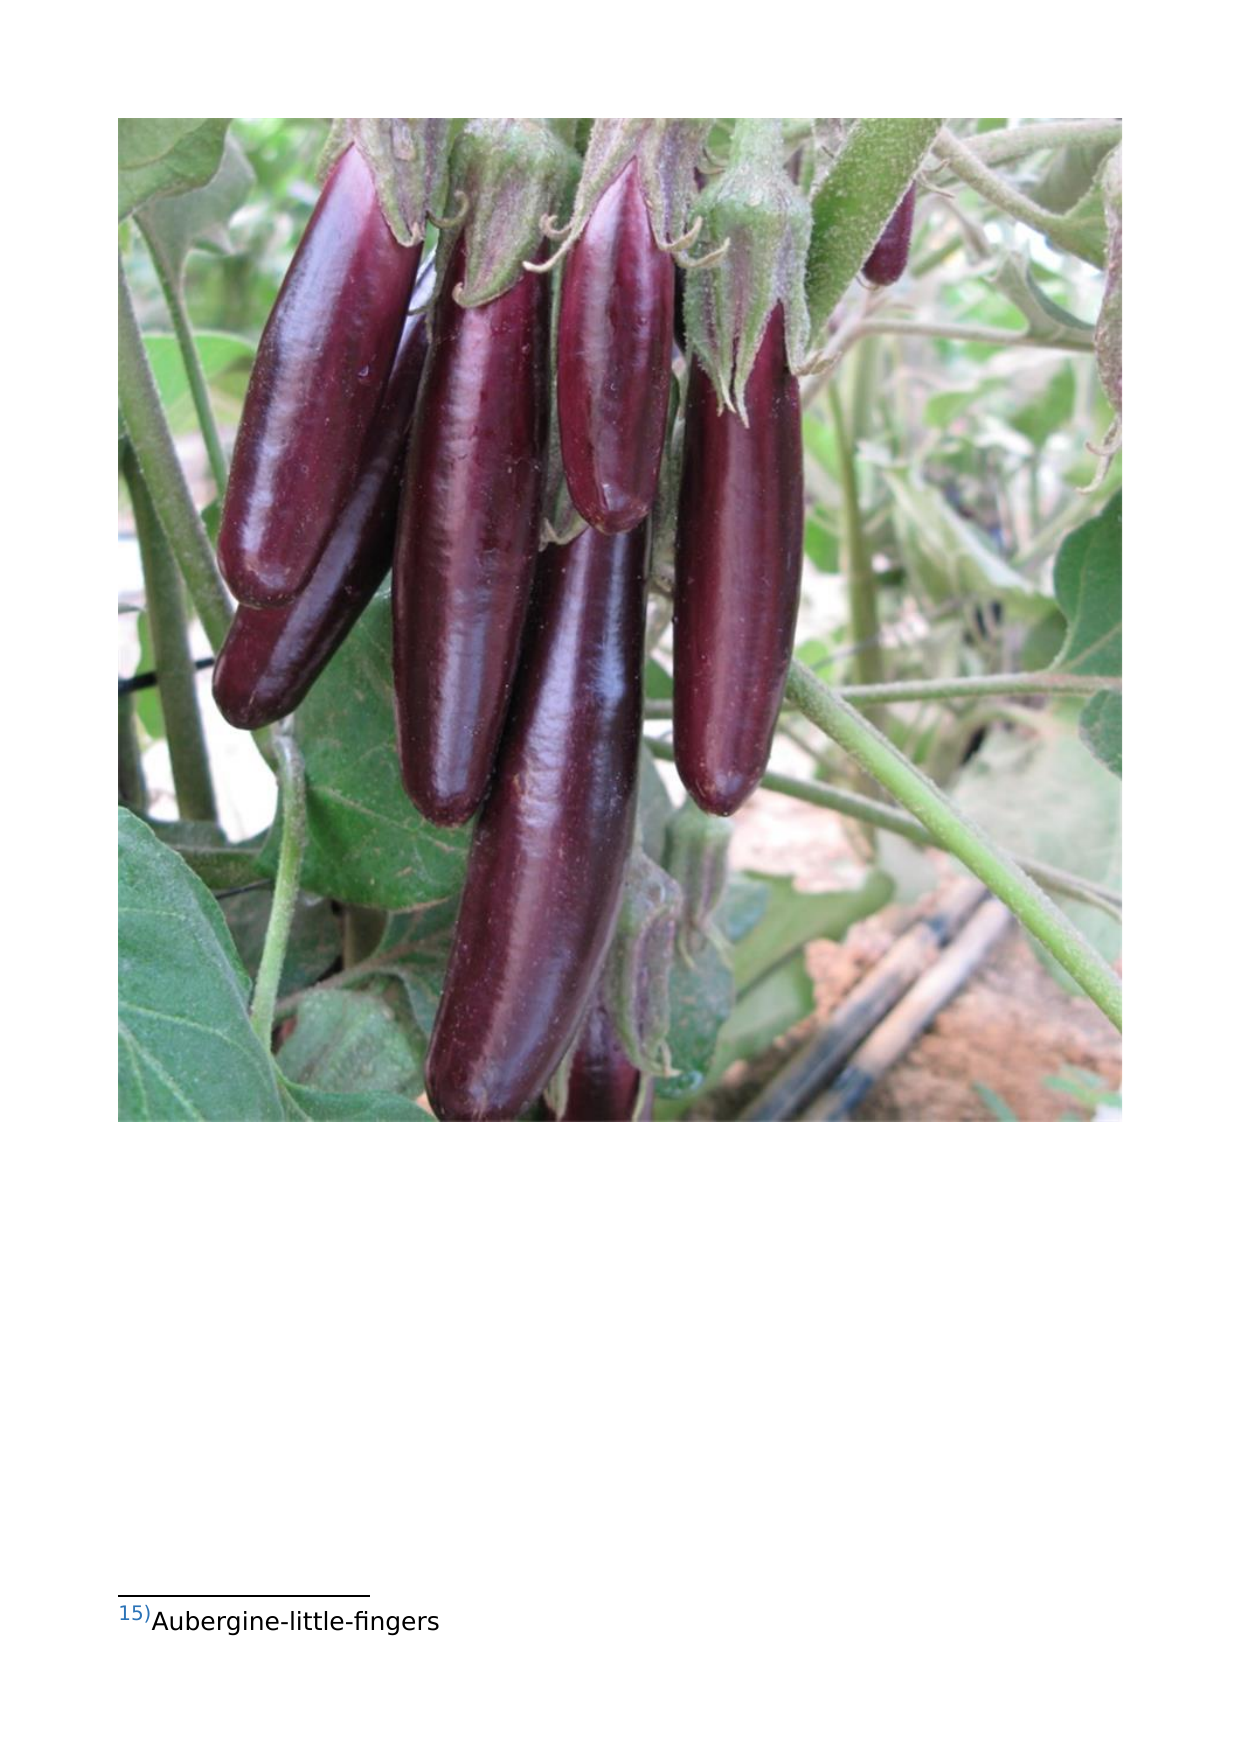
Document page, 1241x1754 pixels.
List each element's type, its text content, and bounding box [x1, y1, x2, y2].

picture [118, 118, 1123, 1122]
text Aubergine-little-fingers [118, 1602, 1122, 1636]
